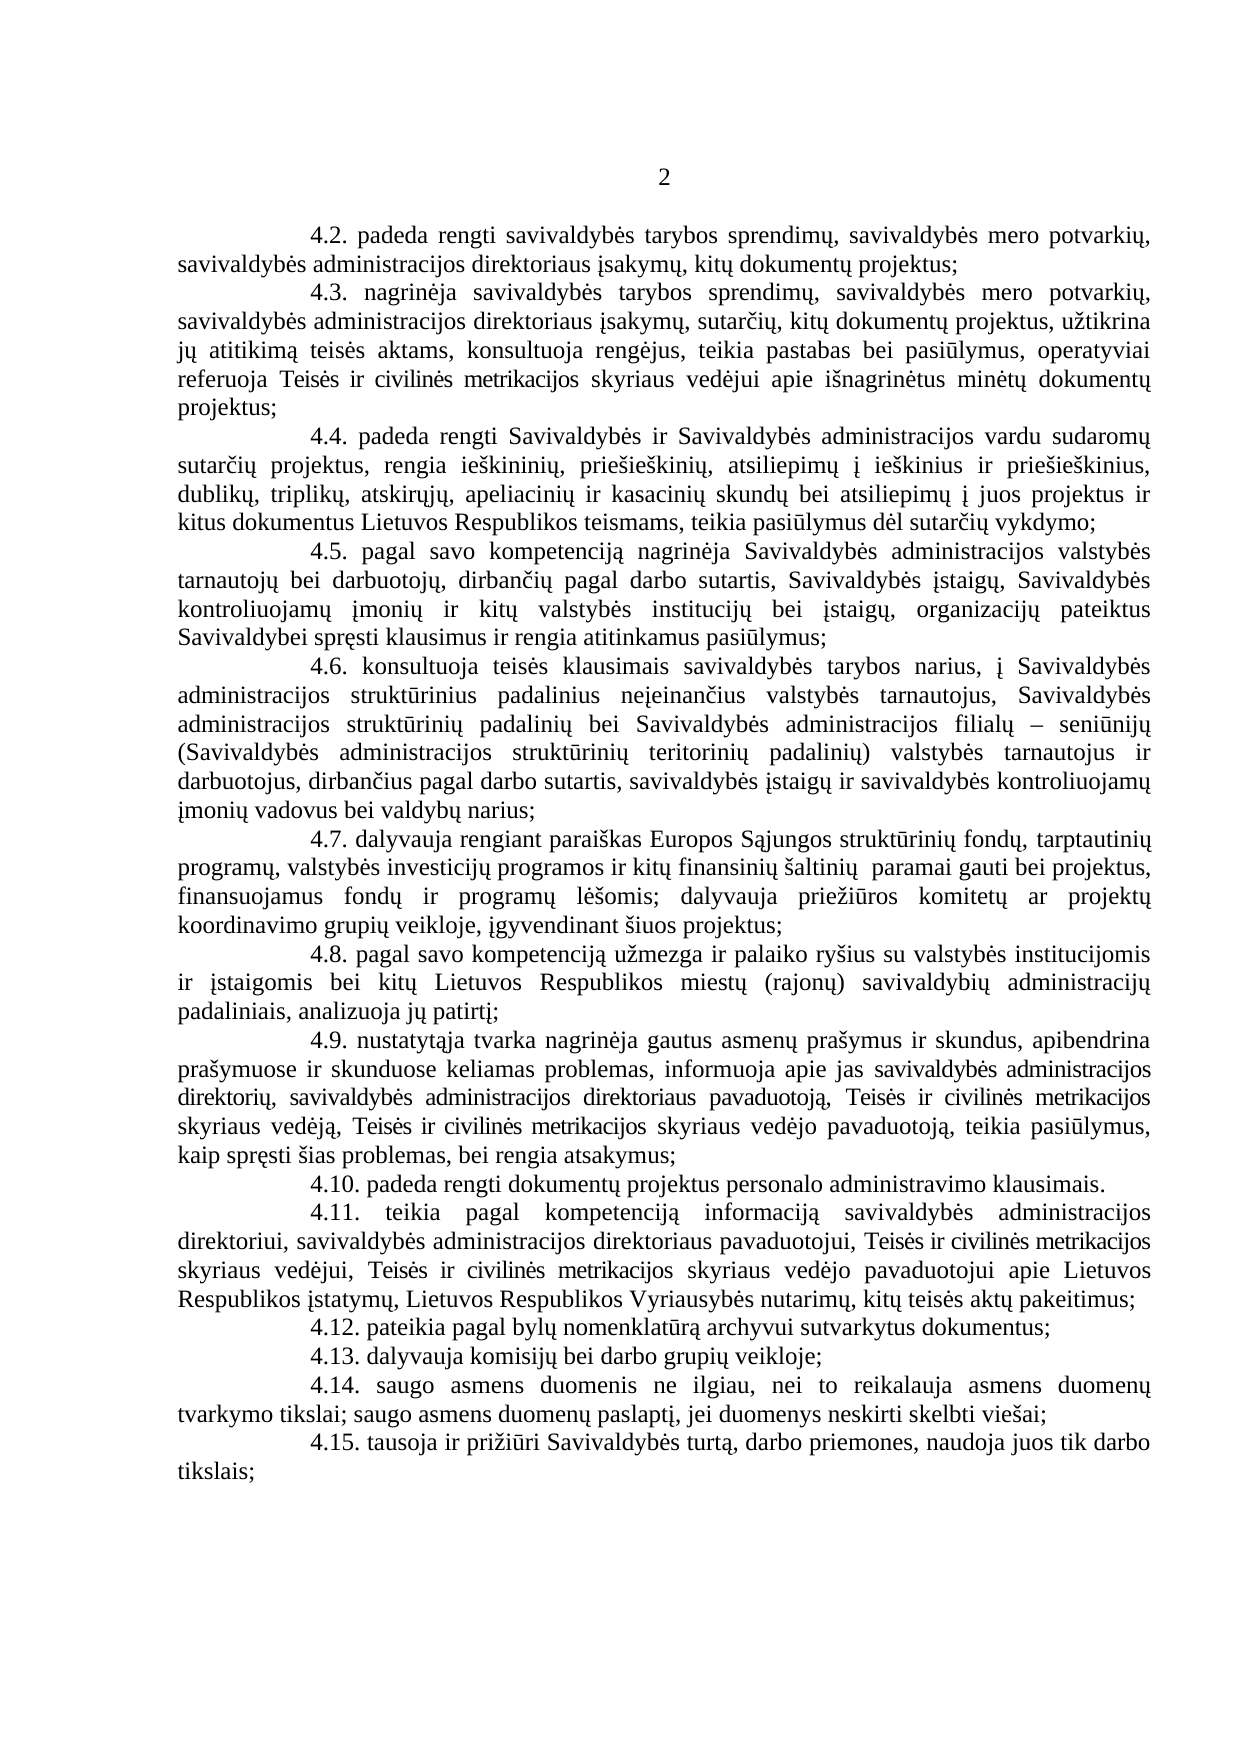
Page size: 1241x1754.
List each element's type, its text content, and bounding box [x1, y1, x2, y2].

text 4.2. padeda rengti savivaldybės tarybos sprendimų, savivaldybės mero potvarkių, savivaldybės administracijos direktoriaus įsakymų, kitų dokumentų projektus; [177, 220, 1152, 277]
text 4.15. tausoja ir prižiūri Savivaldybės turtą, darbo priemones, naudoja juos tik darbo tikslais; [177, 1427, 1152, 1485]
text 4.10. padeda rengti dokumentų projektus personalo administravimo klausimais. [177, 1169, 1152, 1197]
text 4.8. pagal savo kompetenciją užmezga ir palaiko ryšius su valstybės institucijomis ir įstaigomis bei kitų Lietuvos Respublikos miestų (rajonų) savivaldybių administracijų padaliniais, analizuoja jų patirtį; [177, 939, 1152, 1025]
text 4.13. dalyvauja komisijų bei darbo grupių veikloje; [177, 1341, 1152, 1370]
text 4.4. padeda rengti Savivaldybės ir Savivaldybės administracijos vardu sudaromų sutarčių projektus, rengia ieškininių, priešieškinių, atsiliepimų į ieškinius ir priešieškinius, dublikų, triplikų, atskirųjų, apeliacinių ir kasacinių skundų bei atsiliepimų į juos projektus ir kitus dokumentus Lietuvos Respublikos teismams, teikia pasiūlymus dėl sutarčių vykdymo; [177, 421, 1152, 536]
text 4.7. dalyvauja rengiant paraiškas Europos Sąjungos struktūrinių fondų, tarptautinių programų, valstybės investicijų programos ir kitų finansinių šaltinių paramai gauti bei projektus, finansuojamus fondų ir programų lėšomis; dalyvauja priežiūros komitetų ar projektų koordinavimo grupių veikloje, įgyvendinant šiuos projektus; [177, 824, 1152, 939]
text 4.12. pateikia pagal bylų nomenklatūrą archyvui sutvarkytus dokumentus; [177, 1312, 1152, 1341]
text 4.3. nagrinėja savivaldybės tarybos sprendimų, savivaldybės mero potvarkių, savivaldybės administracijos direktoriaus įsakymų, sutarčių, kitų dokumentų projektus, užtikrina jų atitikimą teisės aktams, konsultuoja rengėjus, teikia pastabas bei pasiūlymus, operatyviai referuoja Teisės ir civilinės metrikacijos skyriaus vedėjui apie išnagrinėtus minėtų dokumentų projektus; [177, 277, 1152, 421]
text 4.9. nustatytąja tvarka nagrinėja gautus asmenų prašymus ir skundus, apibendrina prašymuose ir skunduose keliamas problemas, informuoja apie jas savivaldybės administracijos direktorių, savivaldybės administracijos direktoriaus pavaduotoją, Teisės ir civilinės metrikacijos skyriaus vedėją, Teisės ir civilinės metrikacijos skyriaus vedėjo pavaduotoją, teikia pasiūlymus, kaip spręsti šias problemas, bei rengia atsakymus; [177, 1025, 1152, 1169]
text 4.6. konsultuoja teisės klausimais savivaldybės tarybos narius, į Savivaldybės administracijos struktūrinius padalinius neįeinančius valstybės tarnautojus, Savivaldybės administracijos struktūrinių padalinių bei Savivaldybės administracijos filialų – seniūnijų (Savivaldybės administracijos struktūrinių teritorinių padalinių) valstybės tarnautojus ir darbuotojus, dirbančius pagal darbo sutartis, savivaldybės įstaigų ir savivaldybės kontroliuojamų įmonių vadovus bei valdybų narius; [177, 651, 1152, 824]
text 4.11. teikia pagal kompetenciją informaciją savivaldybės administracijos direktoriui, savivaldybės administracijos direktoriaus pavaduotojui, Teisės ir civilinės metrikacijos skyriaus vedėjui, Teisės ir civilinės metrikacijos skyriaus vedėjo pavaduotojui apie Lietuvos Respublikos įstatymų, Lietuvos Respublikos Vyriausybės nutarimų, kitų teisės aktų pakeitimus; [177, 1197, 1152, 1312]
text 4.14. saugo asmens duomenis ne ilgiau, nei to reikalauja asmens duomenų tvarkymo tikslai; saugo asmens duomenų paslaptį, jei duomenys neskirti skelbti viešai; [177, 1370, 1152, 1427]
text 4.5. pagal savo kompetenciją nagrinėja Savivaldybės administracijos valstybės tarnautojų bei darbuotojų, dirbančių pagal darbo sutartis, Savivaldybės įstaigų, Savivaldybės kontroliuojamų įmonių ir kitų valstybės institucijų bei įstaigų, organizacijų pateiktus Savivaldybei spręsti klausimus ir rengia atitinkamus pasiūlymus; [177, 536, 1152, 651]
